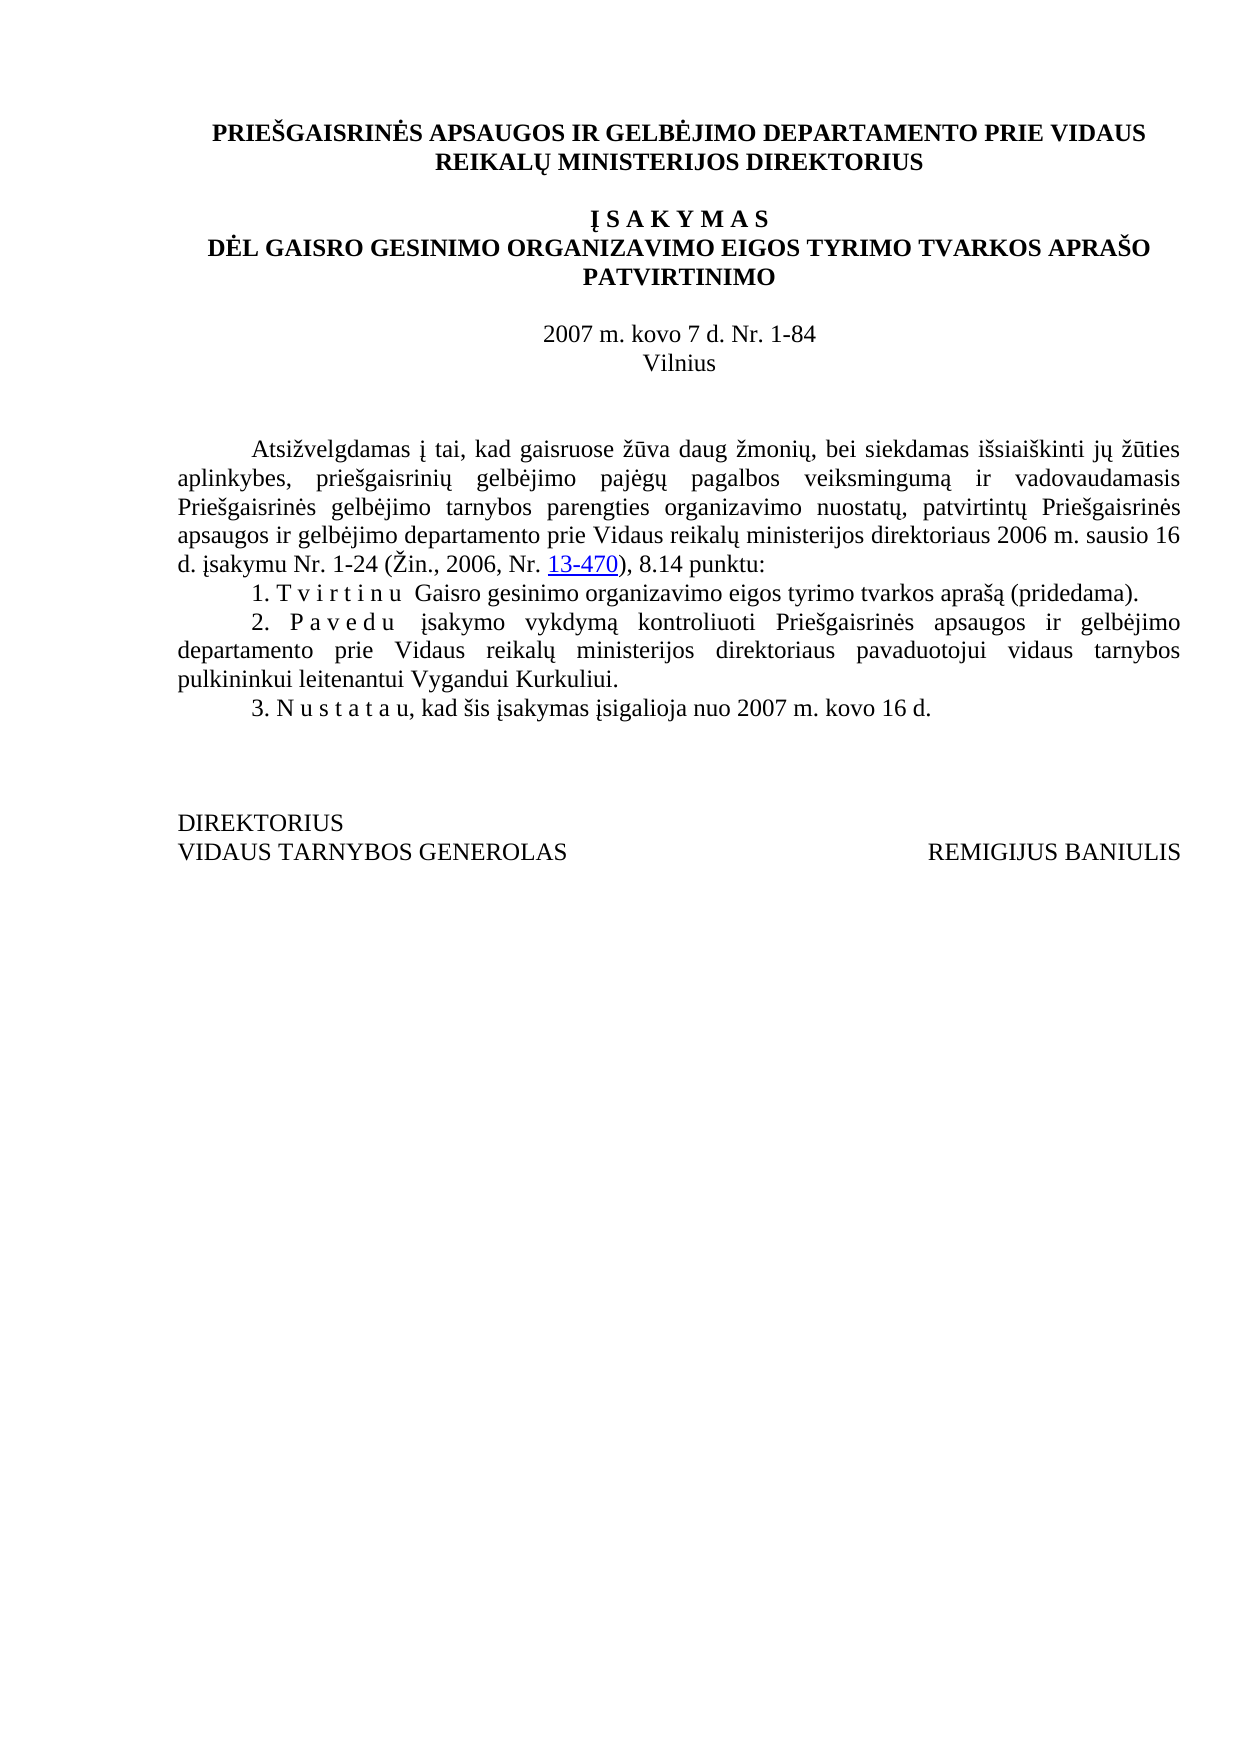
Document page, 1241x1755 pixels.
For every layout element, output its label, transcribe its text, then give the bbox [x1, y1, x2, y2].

text 3. Nustatau, kad šis įsakymas įsigalioja nuo 2007 m. kovo 16 d. [177, 693, 1181, 722]
text Vilnius [177, 348, 1181, 377]
text 1. Tvirtinu Gaisro gesinimo organizavimo eigos tyrimo tvarkos aprašą (pridedama). [177, 578, 1181, 607]
text Atsižvelgdamas į tai, kad gaisruose žūva daug žmonių, bei siekdamas išsiaiškinti jų žūties aplinkybes, priešgaisrinių gelbėjimo pajėgų pagalbos veiksmingumą ir vadovaudamasis Priešgaisrinės gelbėjimo tarnybos parengties organizavimo nuostatų, patvirtintų Priešgaisrinės apsaugos ir gelbėjimo departamento prie Vidaus reikalų ministerijos direktoriaus 2006 m. sausio 16 d. įsakymu Nr. 1-24 (Žin., 2006, Nr. 13-470), 8.14 punktu: [177, 434, 1181, 578]
text 2007 m. kovo 7 d. Nr. 1-84 [177, 319, 1181, 348]
text VIDAUS TARNYBOS GENEROLAS REMIGIJUS BANIULIS [177, 837, 1181, 866]
text Į S A K Y M A S [177, 204, 1181, 233]
text 2. Pavedu įsakymo vykdymą kontroliuoti Priešgaisrinės apsaugos ir gelbėjimo departamento prie Vidaus reikalų ministerijos direktoriaus pavaduotojui vidaus tarnybos pulkininkui leitenantui Vygandui Kurkuliui. [177, 607, 1181, 693]
text DIREKTORIUS [177, 808, 1181, 837]
text PRIEŠGAISRINĖS APSAUGOS IR GELBĖJIMO DEPARTAMENTO PRIE VIDAUS REIKALŲ MINISTERIJOS DIREKTORIUS [177, 118, 1181, 176]
text DĖL GAISRO GESINIMO ORGANIZAVIMO EIGOS TYRIMO TVARKOS APRAŠO PATVIRTINIMO [177, 233, 1181, 291]
